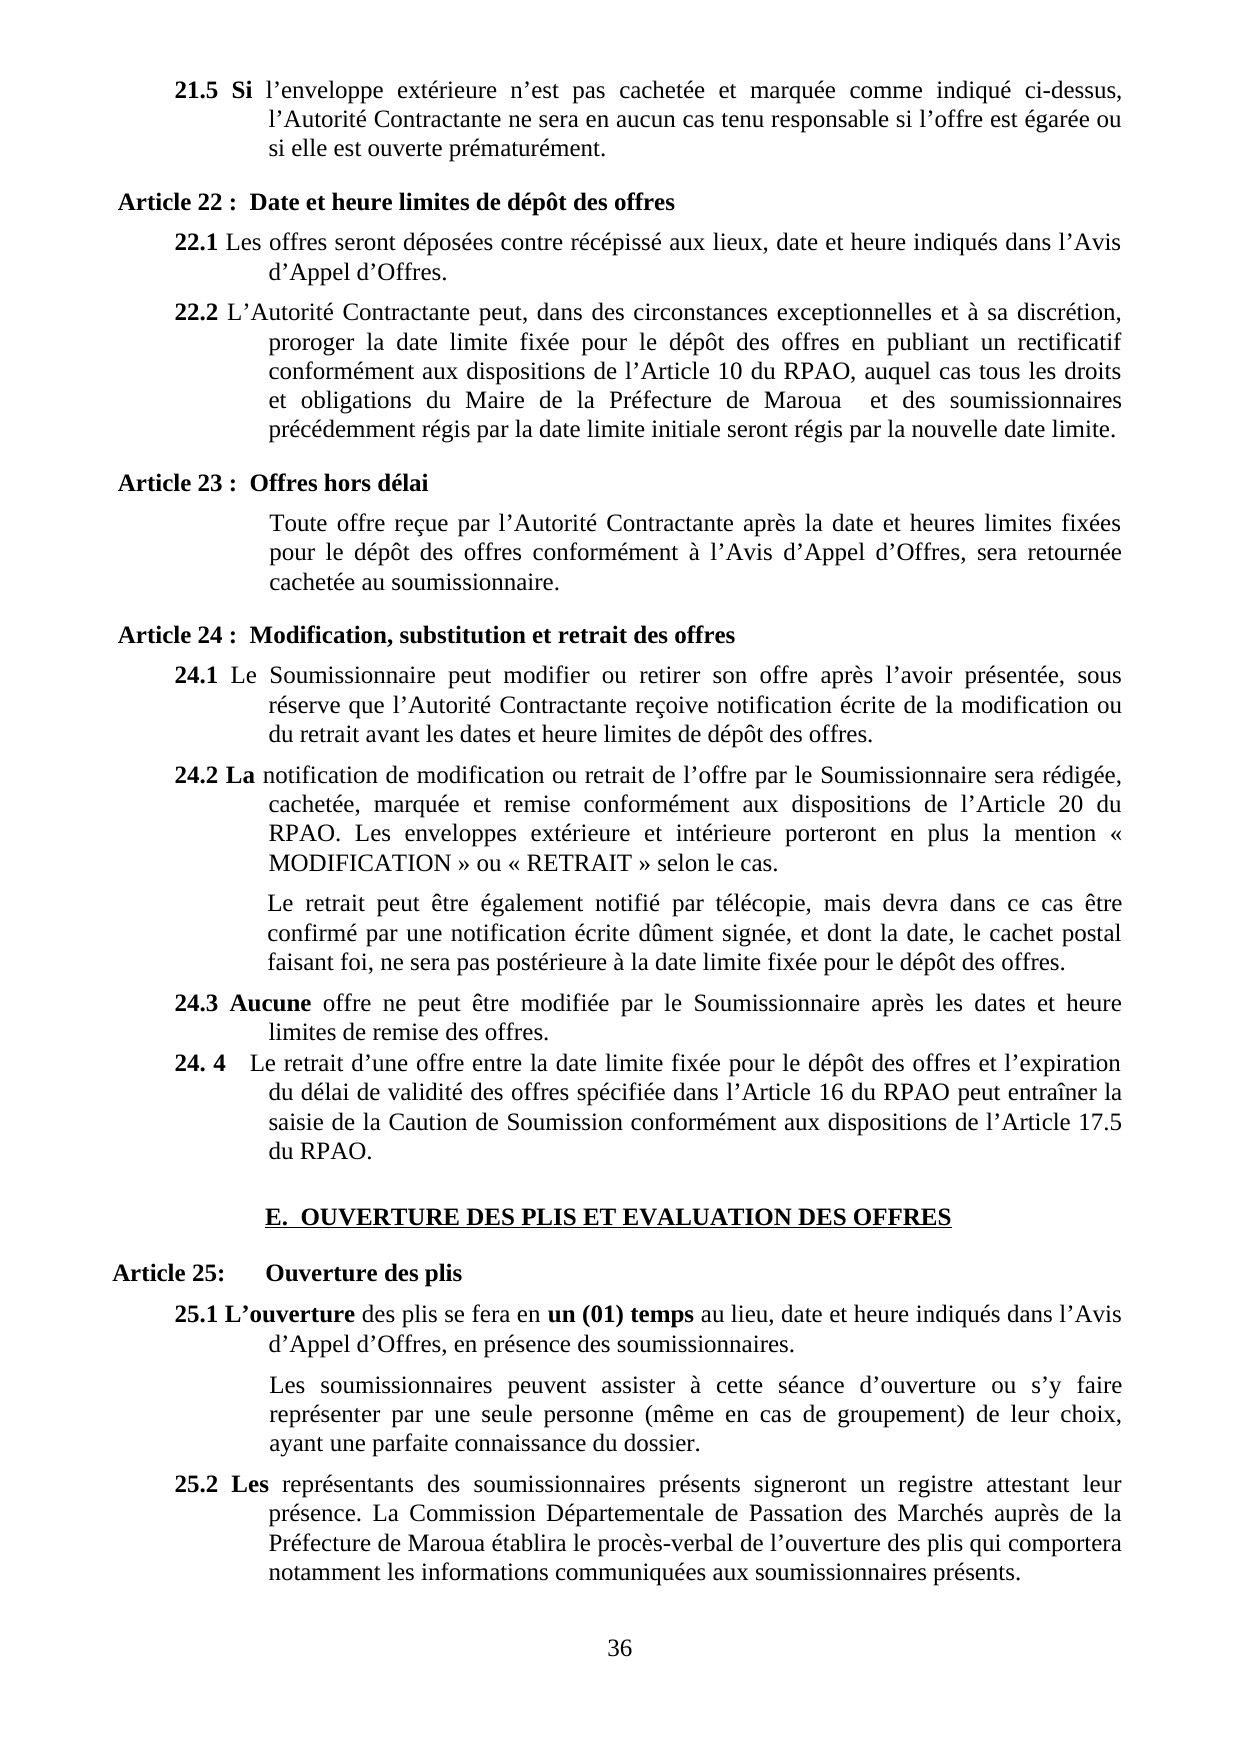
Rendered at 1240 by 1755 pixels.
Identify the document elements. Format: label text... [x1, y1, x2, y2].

text 22.2 L’Autorité Contractante peut, dans des circonstances exceptionnelles et à sa discrétion, proroger la date limite fixée pour le dépôt des offres en publiant un rectificatif conformément aux dispositions de l’Article 10 du RPAO, auquel cas tous les droits et obligations du Maire de la Préfecture de Maroua et des soumissionnaires précédemment régis par la date limite initiale seront régis par la nouvelle date limite. [174, 297, 1123, 443]
text Les soumissionnaires peuvent assister à cette séance d’ouverture ou s’y faire représenter par une seule personne (même en cas de groupement) de leur choix, ayant une parfaite connaissance du dossier. [269, 1370, 1123, 1457]
text 25.1 L’ouverture des plis se fera en un (01) temps au lieu, date et heure indiqués dans l’Avis d’Appel d’Offres, en présence des soumissionnaires. [174, 1299, 1123, 1358]
text Article 23 : Offres hors délai [118, 468, 1123, 497]
text Article 25: Ouverture des plis [57, 1258, 1183, 1287]
text Article 24 : Modification, substitution et retrait des offres [118, 620, 1123, 649]
text Le retrait peut être également notifié par télécopie, mais devra dans ce cas être confirmé par une notification écrite dûment signée, et dont la date, le cachet postal faisant foi, ne sera pas postérieure à la date limite fixée pour le dépôt des offres. [267, 888, 1123, 976]
text 24. 4 Le retrait d’une offre entre la date limite fixée pour le dépôt des offres et l’expiration du délai de validité des offres spécifiée dans l’Article 16 du RPAO peut entraîner la saisie de la Caution de Soumission conformément aux dispositions de l’Article 17.5 du RPAO. [174, 1048, 1123, 1165]
text 24.2 La notification de modification ou retrait de l’offre par le Soumissionnaire sera rédigée, cachetée, marquée et remise conformément aux dispositions de l’Article 20 du RPAO. Les enveloppes extérieure et intérieure porteront en plus la mention « MODIFICATION » ou « RETRAIT » selon le cas. [174, 760, 1123, 876]
text 24.1 Le Soumissionnaire peut modifier ou retirer son offre après l’avoir présentée, sous réserve que l’Autorité Contractante reçoive notification écrite de la modification ou du retrait avant les dates et heure limites de dépôt des offres. [174, 661, 1123, 748]
text Article 22 : Date et heure limites de dépôt des offres [118, 187, 1123, 216]
text 21.5 Si l’enveloppe extérieure n’est pas cachetée et marquée comme indiqué ci-dessus, l’Autorité Contractante ne sera en aucun cas tenu responsable si l’offre est égarée ou si elle est ouverte prématurément. [174, 75, 1123, 162]
text E. OUVERTURE DES PLIS ET EVALUATION DES OFFRES [57, 1202, 1166, 1231]
text Toute offre reçue par l’Autorité Contractante après la date et heures limites fixées pour le dépôt des offres conformément à l’Avis d’Appel d’Offres, sera retournée cachetée au soumissionnaire. [269, 508, 1123, 596]
text 24.3 Aucune offre ne peut être modifiée par le Soumissionnaire après les dates et heure limites de remise des offres. [174, 988, 1123, 1046]
text 22.1 Les offres seront déposées contre récépissé aux lieux, date et heure indiqués dans l’Avis d’Appel d’Offres. [174, 227, 1123, 285]
text 25.2 Les représentants des soumissionnaires présents signeront un registre attestant leur présence. La Commission Départementale de Passation des Marchés auprès de la Préfecture de Maroua établira le procès-verbal de l’ouverture des plis qui comportera notamment les informations communiquées aux soumissionnaires présents. [174, 1469, 1123, 1586]
